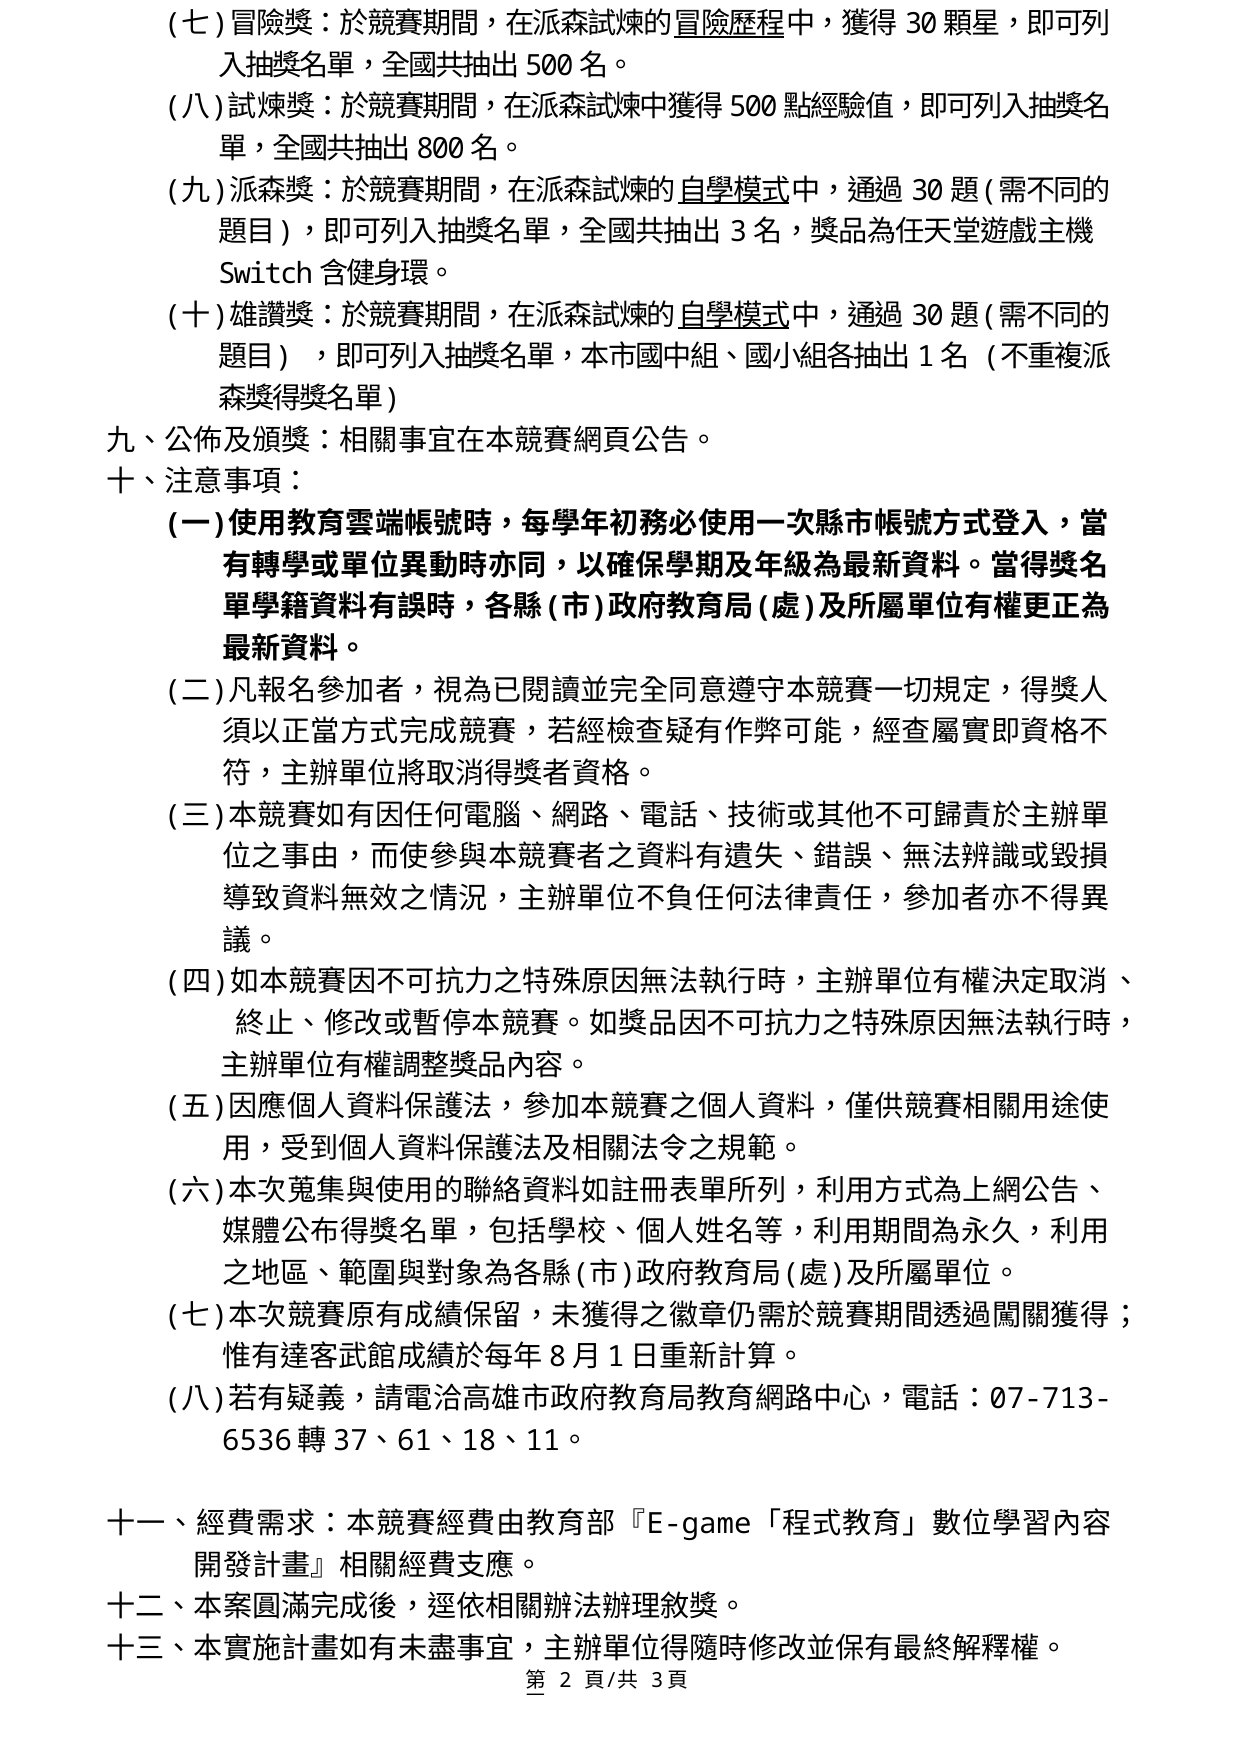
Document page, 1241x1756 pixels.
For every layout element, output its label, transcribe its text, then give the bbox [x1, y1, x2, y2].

text (十)雄讚獎：於競賽期間，在派森試煉的自學模式中，通過30題(需不同的題目) ，即可列入抽獎名單，本市國中組、國小組各抽出1名 (不重複派森獎得獎名單) [163, 292, 1111, 417]
text (三)本競賽如有因任何電腦、網路、電話、技術或其他不可歸責於主辦單 位之事由，而使參與本競賽者之資料有遺失、錯誤、無法辨識或毀損導致資料無效之情況，主辦單位不負任何法律責任，參加者亦不得異議。 [163, 792, 1111, 958]
text 十三、本實施計畫如有未盡事宜，主辦單位得隨時修改並保有最終解釋權。 [106, 1625, 1111, 1667]
text (一)使用教育雲端帳號時，每學年初務必使用一次縣市帳號方式登入，當有轉學或單位異動時亦同，以確保學期及年級為最新資料。當得獎名單學籍資料有誤時，各縣(市)政府教育局(處)及所屬單位有權更正為最新資料。 [163, 500, 1111, 667]
text (七)本次競賽原有成績保留，未獲得之徽章仍需於競賽期間透過闖關獲得；惟有達客武館成績於每年8月1日重新計算。 [163, 1292, 1111, 1375]
text 九、公佈及頒獎：相關事宜在本競賽網頁公告。 [106, 417, 1111, 458]
text (二)凡報名參加者，視為已閱讀並完全同意遵守本競賽一切規定，得獎人 須以正當方式完成競賽，若經檢查疑有作弊可能，經查屬實即資格不符，主辦單位將取消得獎者資格。 [163, 667, 1111, 792]
text (八)試煉獎：於競賽期間，在派森試煉中獲得500點經驗值，即可列入抽獎名單，全國共抽出800名。 [163, 83, 1111, 167]
text (九)派森獎：於競賽期間，在派森試煉的自學模式中，通過30題(需不同的題目)，即可列入抽獎名單，全國共抽出3名，獎品為任天堂遊戲主機 Switch含健身環。 [163, 167, 1111, 292]
text 十一、經費需求：本競賽經費由教育部『E-game「程式教育」數位學習內容開發計畫』相關經費支應。 [106, 1500, 1111, 1583]
text (四)如本競賽因不可抗力之特殊原因無法執行時，主辦單位有權決定取消、 終止、修改或暫停本競賽。如獎品因不可抗力之特殊原因無法執行時，主辦單位有權調整獎品內容。 [163, 958, 1111, 1083]
text 十二、本案圓滿完成後，逕依相關辦法辦理敘獎。 [106, 1583, 1111, 1625]
text (五)因應個人資料保護法，參加本競賽之個人資料，僅供競賽相關用途使用，受到個人資料保護法及相關法令之規範。 [163, 1083, 1111, 1167]
text (八)若有疑義，請電洽高雄市政府教育局教育網路中心，電話：07-713-6536轉37、61、18、11。 [163, 1375, 1111, 1458]
text (七)冒險獎：於競賽期間，在派森試煉的冒險歷程中，獲得30顆星，即可列入抽獎名單，全國共抽出500名。 [163, 0, 1111, 83]
text 十、注意事項： [106, 458, 1111, 500]
text (六)本次蒐集與使用的聯絡資料如註冊表單所列，利用方式為上網公告、 媒體公布得獎名單，包括學校、個人姓名等，利用期間為永久，利用之地區、範圍與對象為各縣(市)政府教育局(處)及所屬單位。 [163, 1167, 1111, 1292]
